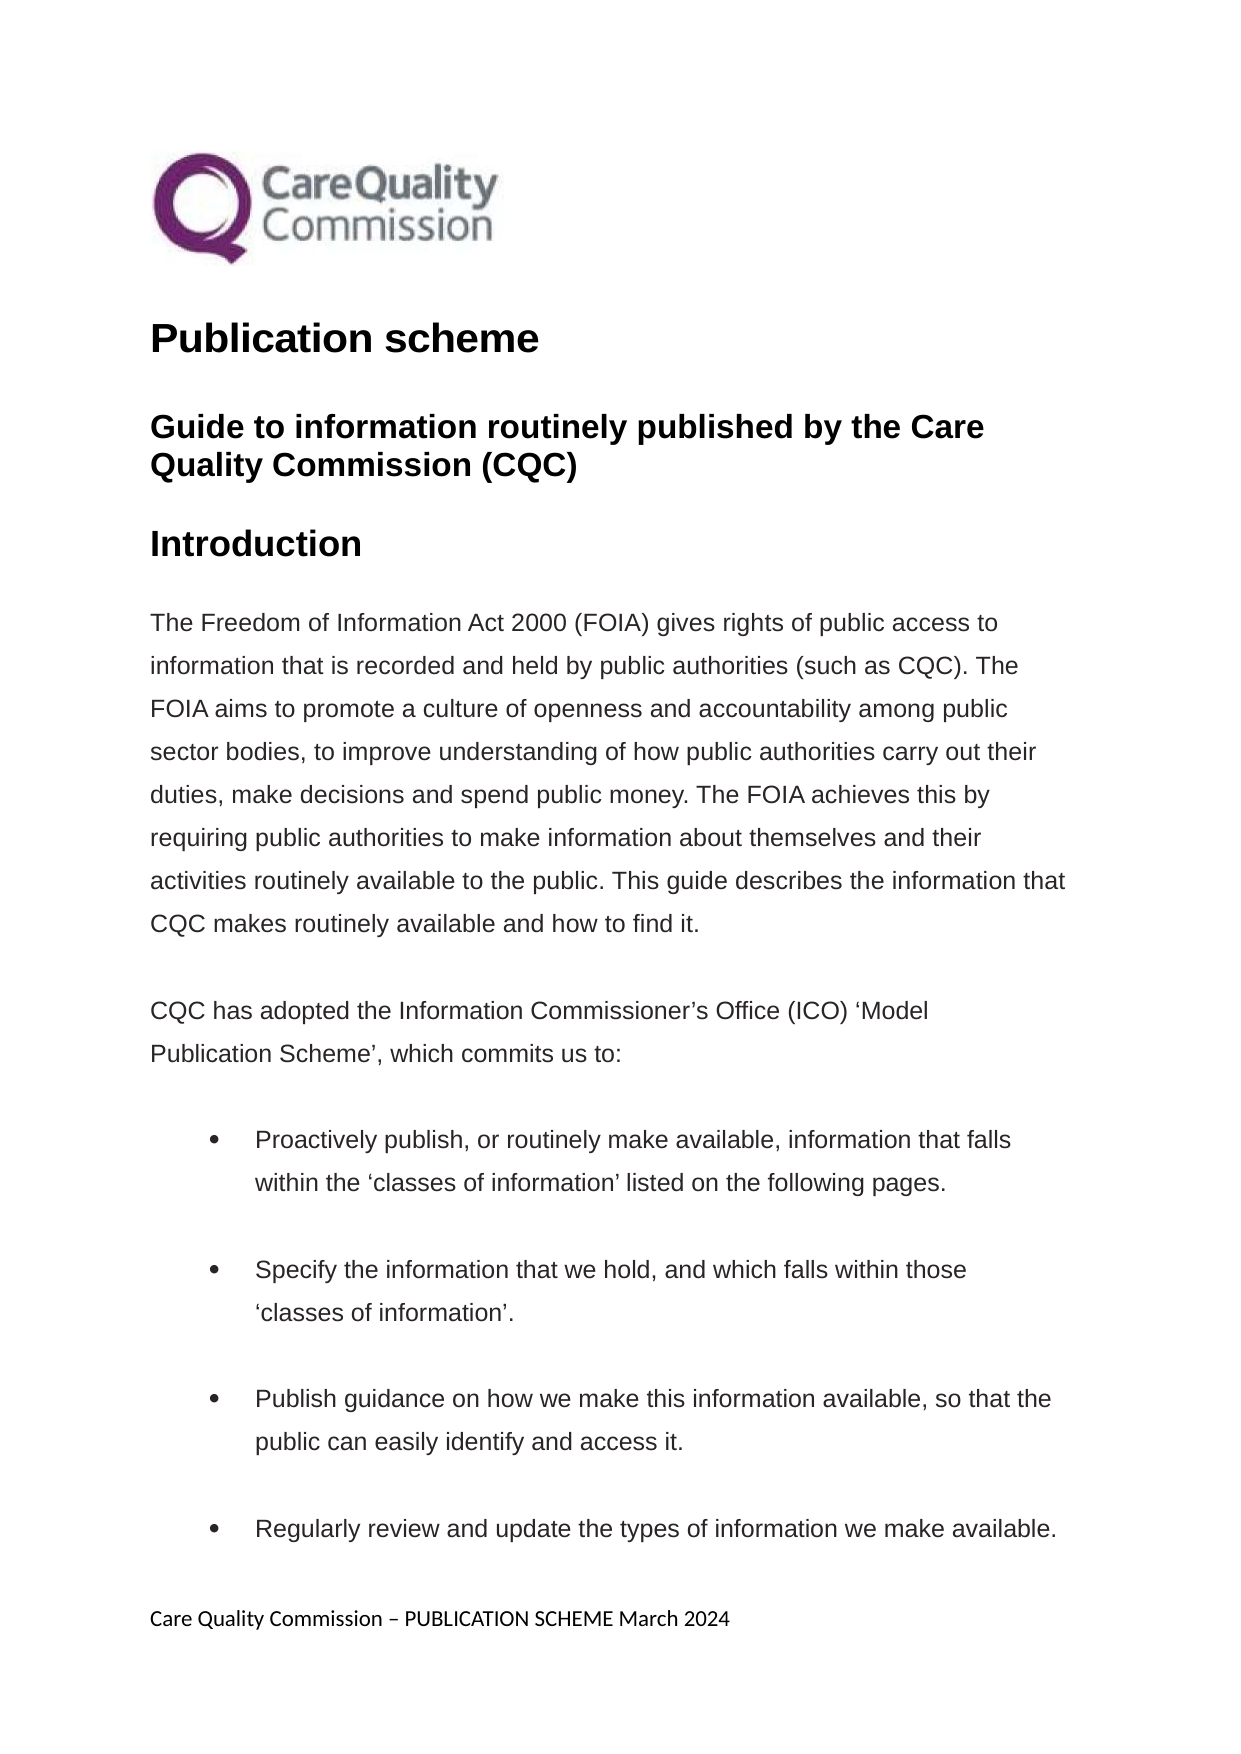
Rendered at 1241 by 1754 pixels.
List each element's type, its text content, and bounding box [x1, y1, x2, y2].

list Publish guidance on how we make this information available, so that the public can easily identify and access it. [210, 1384, 1083, 1456]
text Introduction [150, 523, 1090, 565]
text CQC has adopted the Information Commissioner’s Office (ICO) ‘Model Publication Scheme’, which commits us to: [150, 996, 1030, 1068]
list Specify the information that we hold, and which falls within those ‘classes of information’. [210, 1254, 1008, 1327]
text Publication scheme [150, 314, 1090, 361]
text Guide to information routinely published by the Care Quality Commission (CQC) [150, 408, 1083, 484]
list Proactively publish, or routinely make available, information that falls within the ‘classes of information’ listed on the following pages. [210, 1125, 1038, 1197]
list Regularly review and update the types of information we make available. [210, 1513, 1090, 1542]
text The Freedom of Information Act 2000 (FOIA) gives rights of public access to information that is recorded and held by public authorities (such as CQC). The FOIA aims to promote a culture of openness and accountability among public sector bodies, to improve understanding of how public authorities carry out their duties, make decisions and spend public money. The FOIA achieves this by requiring public authorities to make information about themselves and their activities routinely available to the public. This guide describes the information that CQC makes routinely available and how to find it. [150, 608, 1083, 938]
